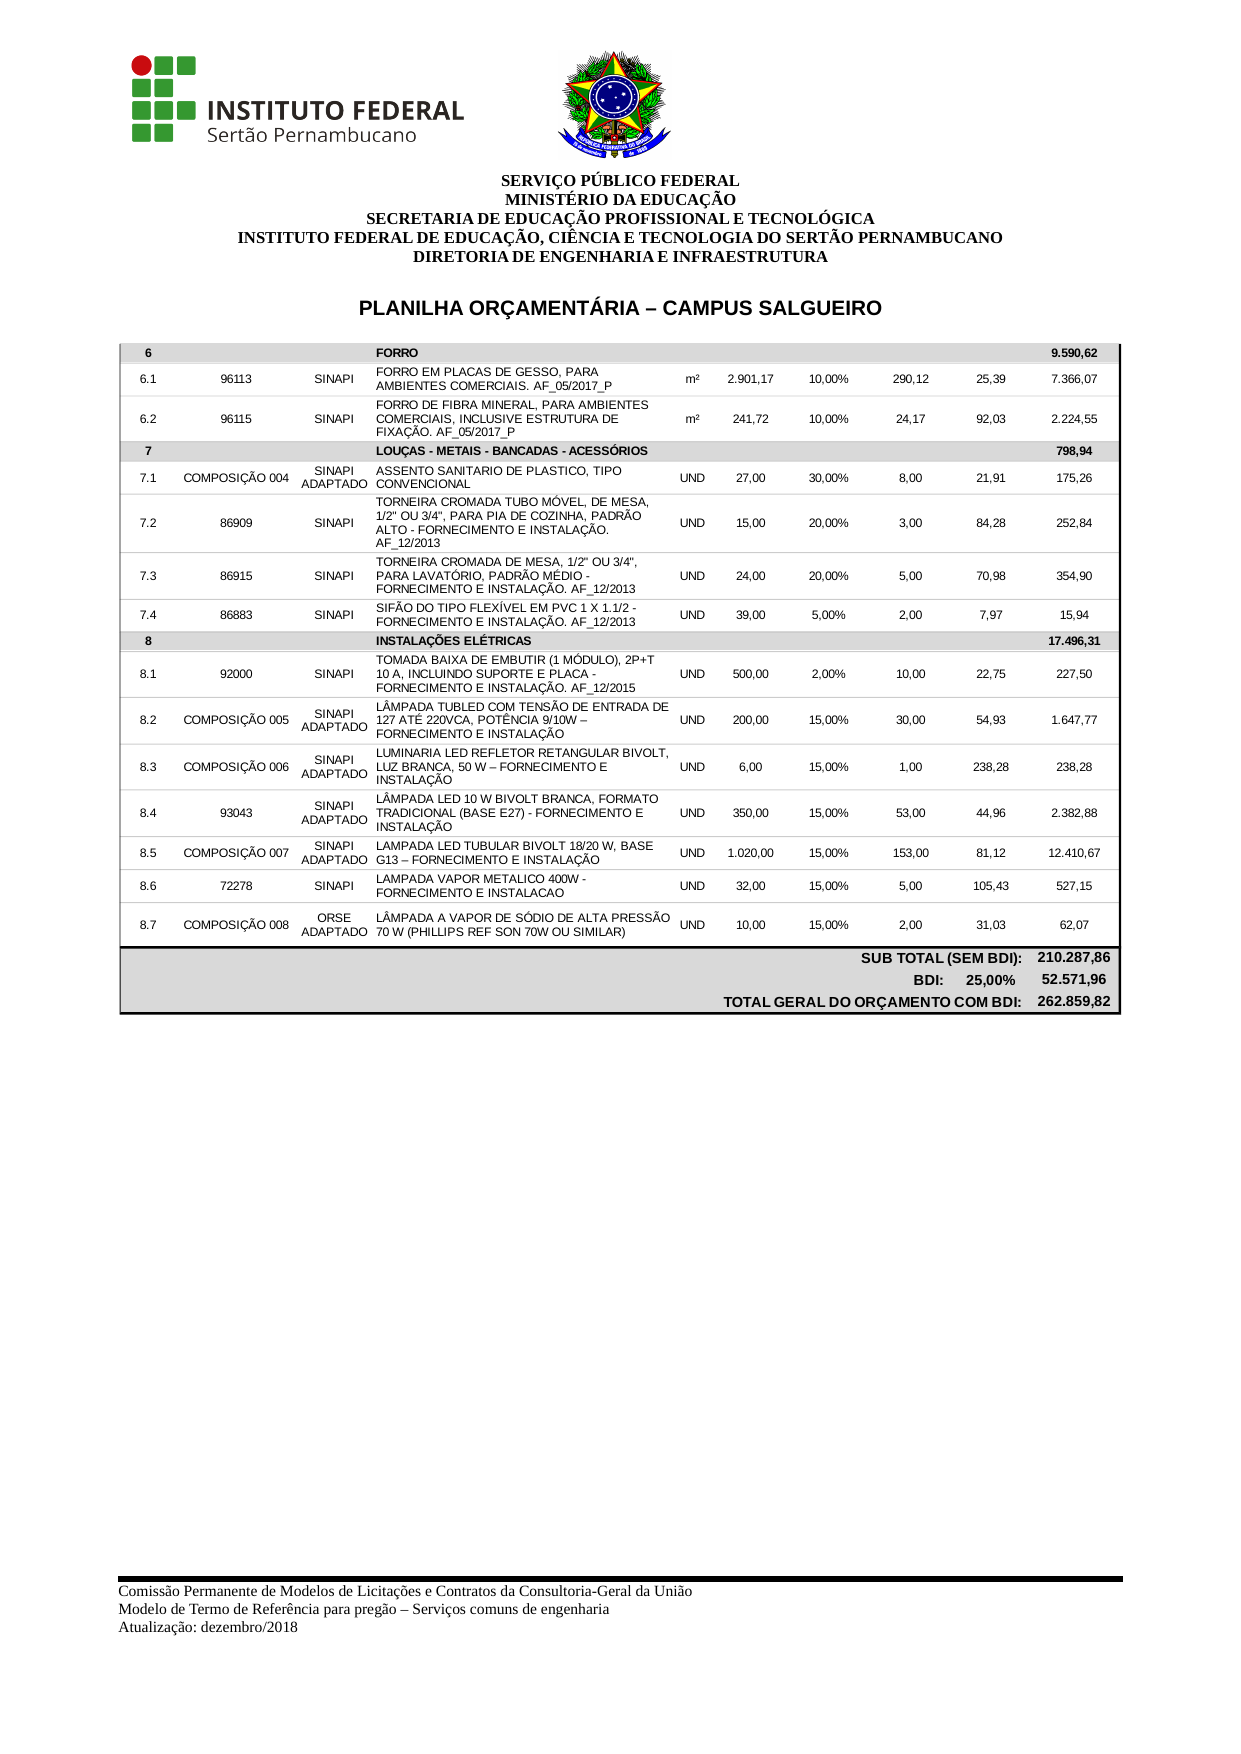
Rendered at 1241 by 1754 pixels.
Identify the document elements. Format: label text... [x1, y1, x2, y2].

text PLANILHA ORÇAMENTÁRIA – CAMPUS SALGUEIRO [118, 296, 1123, 320]
picture [131, 55, 464, 142]
